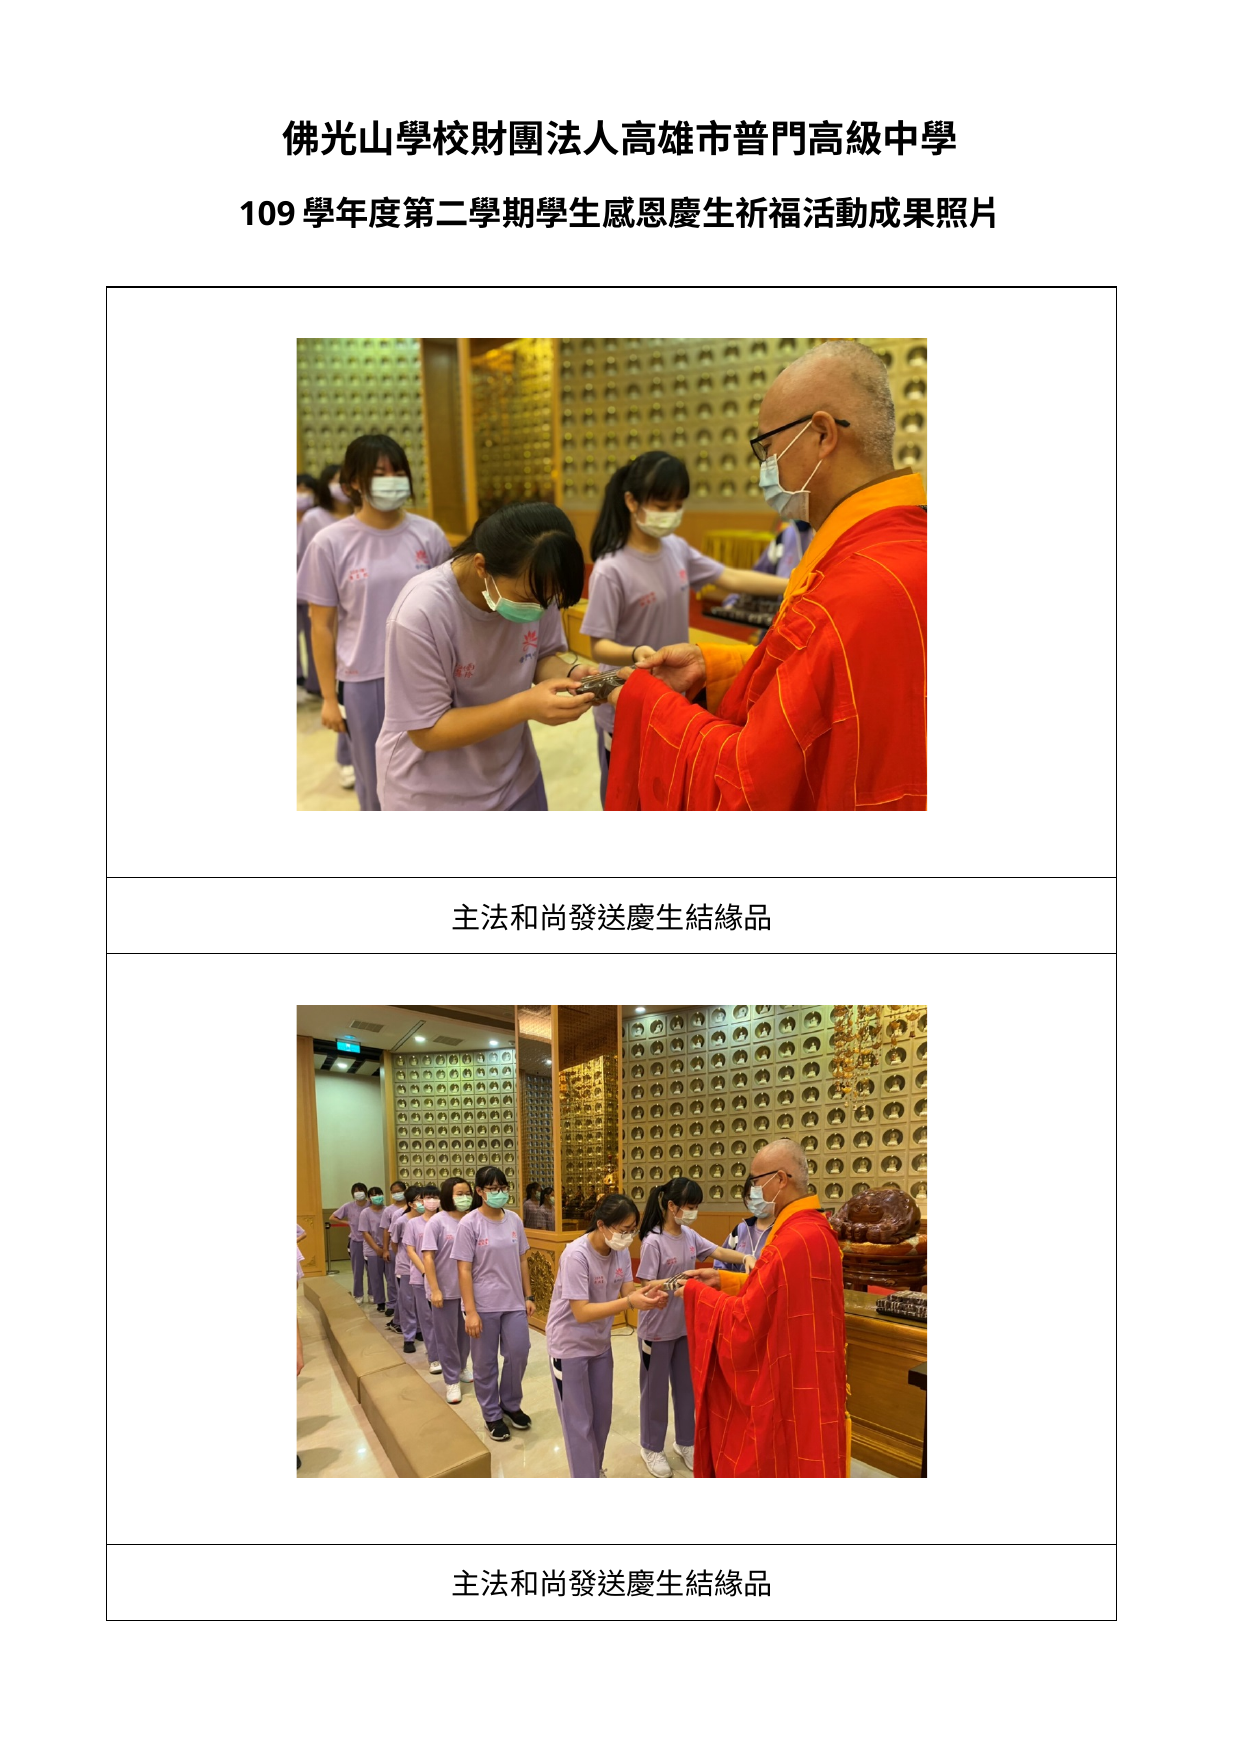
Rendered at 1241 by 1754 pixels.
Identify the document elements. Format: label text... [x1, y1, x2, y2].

text 佛光山學校財團法人高雄市普門高級中學 [118, 99, 1122, 174]
picture [296, 1005, 928, 1478]
text 109學年度第二學期學生感恩慶生祈福活動成果照片 [118, 174, 1122, 249]
table_cell 主法和尚發送慶生結緣品 [107, 1545, 1116, 1619]
table_cell [107, 954, 1116, 1543]
picture [296, 338, 928, 811]
table_header [107, 288, 1116, 877]
table_cell 主法和尚發送慶生結緣品 [107, 878, 1116, 953]
